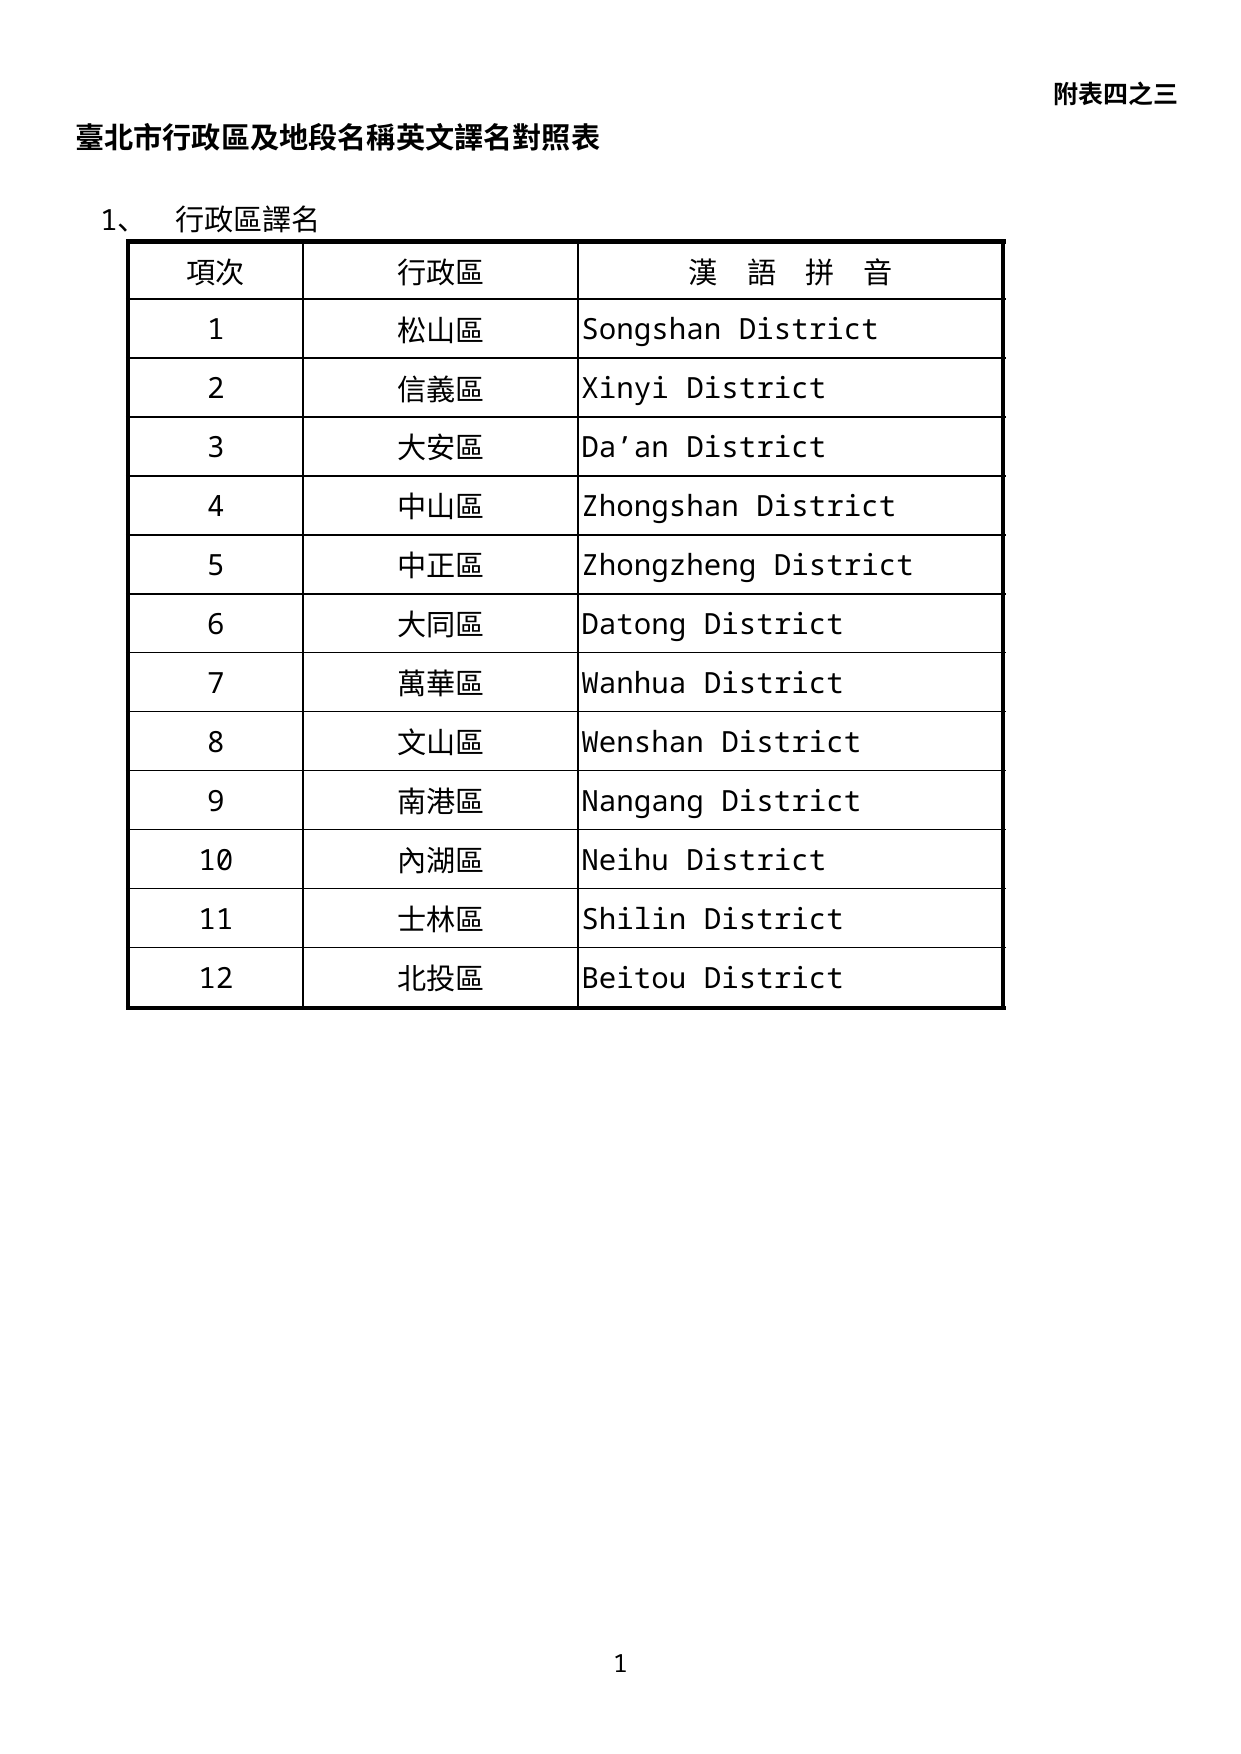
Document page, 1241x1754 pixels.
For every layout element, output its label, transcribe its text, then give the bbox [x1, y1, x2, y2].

table_cell 內湖區 [304, 830, 577, 888]
table_cell 6 [130, 595, 302, 652]
table_header 項次 [130, 244, 302, 298]
table_cell Shilin District [579, 889, 1001, 947]
list 行政區譯名 [100, 197, 1165, 239]
table_cell 4 [130, 477, 302, 534]
text 附表四之三 [759, 74, 1178, 111]
table_cell 中正區 [304, 536, 577, 593]
table_cell Wanhua District [579, 653, 1001, 711]
table_cell Wenshan District [579, 712, 1001, 770]
table_cell 12 [130, 948, 302, 1006]
table_cell Nangang District [579, 771, 1001, 829]
table_cell 10 [130, 830, 302, 888]
table_cell 大同區 [304, 595, 577, 652]
table_cell Zhongshan District [579, 477, 1001, 534]
table_cell 8 [130, 712, 302, 770]
table_cell Zhongzheng District [579, 536, 1001, 593]
table_cell 信義區 [304, 359, 577, 416]
table_cell Beitou District [579, 948, 1001, 1006]
table_cell 1 [130, 300, 302, 357]
table_cell 9 [130, 771, 302, 829]
table_cell 松山區 [304, 300, 577, 357]
table_cell Xinyi District [579, 359, 1001, 416]
table_cell 11 [130, 889, 302, 947]
table_cell 3 [130, 418, 302, 475]
table_header 漢 語 拼 音 [579, 244, 1001, 298]
table_cell 7 [130, 653, 302, 711]
table_cell 士林區 [304, 889, 577, 947]
table_cell Da’an District [579, 418, 1001, 475]
table_cell 北投區 [304, 948, 577, 1006]
table_cell 南港區 [304, 771, 577, 829]
table_cell 文山區 [304, 712, 577, 770]
table_cell 萬華區 [304, 653, 577, 711]
text 臺北市行政區及地段名稱英文譯名對照表 [75, 115, 1165, 157]
table_cell 大安區 [304, 418, 577, 475]
table_cell 2 [130, 359, 302, 416]
table_header 行政區 [304, 244, 577, 298]
table_cell Datong District [579, 595, 1001, 652]
table_cell Songshan District [579, 300, 1001, 357]
table_cell 5 [130, 536, 302, 593]
table_cell 中山區 [304, 477, 577, 534]
table_cell Neihu District [579, 830, 1001, 888]
